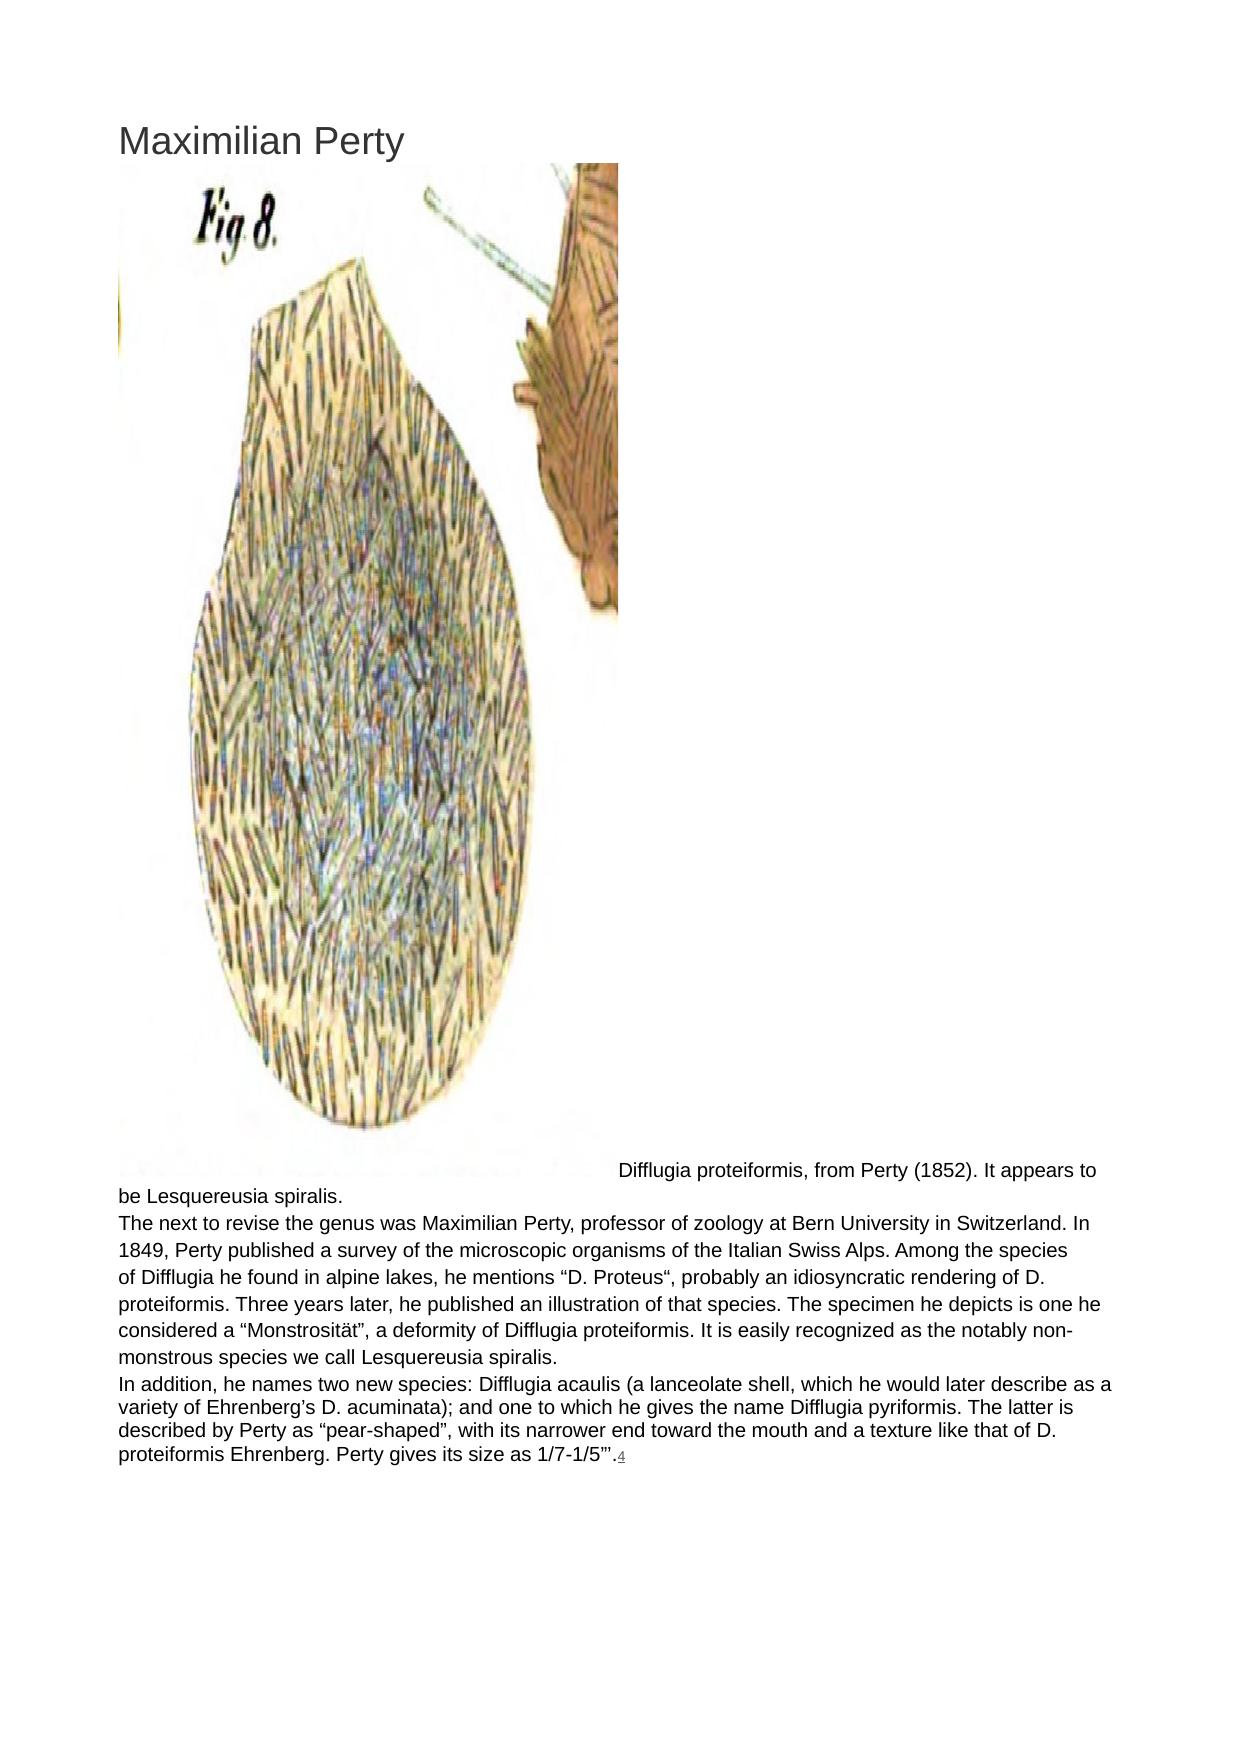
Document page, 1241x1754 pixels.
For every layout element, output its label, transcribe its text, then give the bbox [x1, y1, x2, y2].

text The next to revise the genus was Maximilian Perty, professor of zoology at Bern University in Switzerland. In 1849, Perty published a survey of the microscopic organisms of the Italian Swiss Alps. Among the species of Difflugia he found in alpine lakes, he mentions “D. Proteus“, probably an idiosyncratic rendering of D. proteiformis. Three years later, he published an illustration of that species. The specimen he depicts is one he considered a “Monstrosität”, a deformity of Difflugia proteiformis. It is easily recognized as the notably non-monstrous species we call Lesquereusia spiralis. [118, 1212, 1122, 1369]
text Difflugia proteiformis, from Perty (1852). It appears to be Lesquereusia spiralis. [118, 163, 1122, 1208]
subtitle Maximilian Perty [118, 118, 1122, 163]
picture [118, 163, 619, 1177]
text In addition, he names two new species: Difflugia acaulis (a lanceolate shell, which he would later describe as a variety of Ehrenberg’s D. acuminata); and one to which he gives the name Difflugia pyriformis. The latter is described by Perty as “pear-shaped”, with its narrower end toward the mouth and a texture like that of D. proteiformis Ehrenberg. Perty gives its size as 1/7-1/5”’.4 [118, 1372, 1122, 1466]
